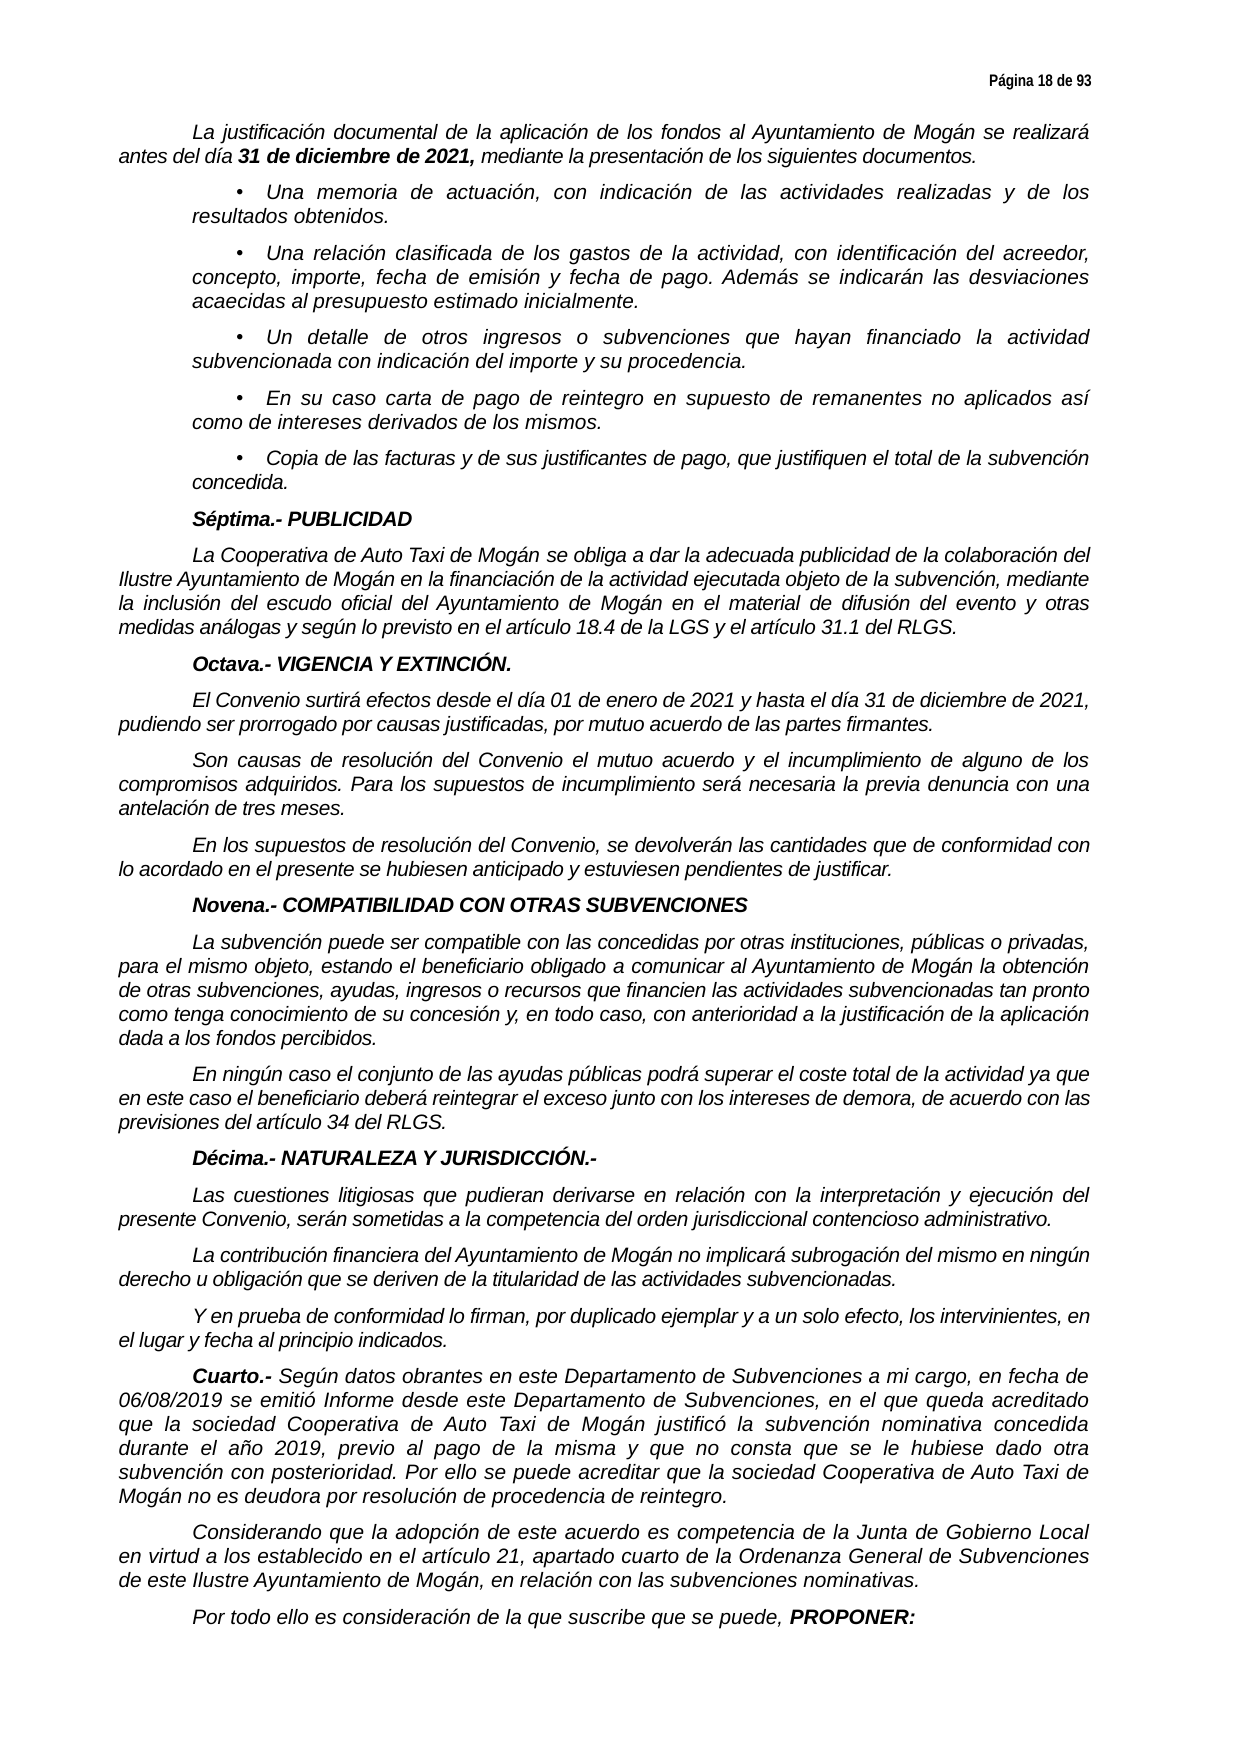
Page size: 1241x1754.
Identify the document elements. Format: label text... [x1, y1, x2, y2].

list Una relación clasificada de los gastos de la actividad, con identificación del acreedor, concepto, importe, fecha de emisión y fecha de pago. Además se indicarán las desviaciones acaecidas al presupuesto estimado inicialmente. [162, 241, 1092, 313]
text Cuarto.- Según datos obrantes en este Departamento de Subvenciones a mi cargo, en fecha de 06/08/2019 se emitió Informe desde este Departamento de Subvenciones, en el que queda acreditado que la sociedad Cooperativa de Auto Taxi de Mogán justificó la subvención nominativa concedida durante el año 2019, previo al pago de la misma y que no consta que se le hubiese dado otra subvención con posterioridad. Por ello se puede acreditar que la sociedad Cooperativa de Auto Taxi de Mogán no es deudora por resolución de procedencia de reintegro. [118, 1364, 1092, 1508]
text Séptima.- PUBLICIDAD [118, 507, 1092, 531]
text La subvención puede ser compatible con las concedidas por otras instituciones, públicas o privadas, para el mismo objeto, estando el beneficiario obligado a comunicar al Ayuntamiento de Mogán la obtención de otras subvenciones, ayudas, ingresos o recursos que financien las actividades subvencionadas tan pronto como tenga conocimiento de su concesión y, en todo caso, con anterioridad a la justificación de la aplicación dada a los fondos percibidos. [118, 929, 1092, 1049]
list Un detalle de otros ingresos o subvenciones que hayan financiado la actividad subvencionada con indicación del importe y su procedencia. [162, 325, 1092, 373]
list Copia de las facturas y de sus justificantes de pago, que justifiquen el total de la subvención concedida. [162, 446, 1092, 494]
list Una memoria de actuación, con indicación de las actividades realizadas y de los resultados obtenidos. [162, 180, 1092, 228]
text La contribución financiera del Ayuntamiento de Mogán no implicará subrogación del mismo en ningún derecho u obligación que se deriven de la titularidad de las actividades subvencionadas. [118, 1243, 1092, 1291]
text Considerando que la adopción de este acuerdo es competencia de la Junta de Gobierno Local en virtud a los establecido en el artículo 21, apartado cuarto de la Ordenanza General de Subvenciones de este Ilustre Ayuntamiento de Mogán, en relación con las subvenciones nominativas. [118, 1520, 1092, 1592]
text Las cuestiones litigiosas que pudieran derivarse en relación con la interpretación y ejecución del presente Convenio, serán sometidas a la competencia del orden jurisdiccional contencioso administrativo. [118, 1183, 1092, 1231]
text En los supuestos de resolución del Convenio, se devolverán las cantidades que de conformidad con lo acordado en el presente se hubiesen anticipado y estuviesen pendientes de justificar. [118, 833, 1092, 881]
text Por todo ello es consideración de la que suscribe que se puede, PROPONER: [118, 1604, 1092, 1628]
text Octava.- VIGENCIA Y EXTINCIÓN. [118, 651, 1092, 675]
text La Cooperativa de Auto Taxi de Mogán se obliga a dar la adecuada publicidad de la colaboración del Ilustre Ayuntamiento de Mogán en la financiación de la actividad ejecutada objeto de la subvención, mediante la inclusión del escudo oficial del Ayuntamiento de Mogán en el material de difusión del evento y otras medidas análogas y según lo previsto en el artículo 18.4 de la LGS y el artículo 31.1 del RLGS. [118, 543, 1092, 639]
text La justificación documental de la aplicación de los fondos al Ayuntamiento de Mogán se realizará antes del día 31 de diciembre de 2021, mediante la presentación de los siguientes documentos. [118, 120, 1092, 168]
text Y en prueba de conformidad lo firman, por duplicado ejemplar y a un solo efecto, los intervinientes, en el lugar y fecha al principio indicados. [118, 1303, 1092, 1351]
text Novena.- COMPATIBILIDAD CON OTRAS SUBVENCIONES [118, 893, 1092, 917]
text Décima.- NATURALEZA Y JURISDICCIÓN.- [118, 1146, 1092, 1170]
list En su caso carta de pago de reintegro en supuesto de remanentes no aplicados así como de intereses derivados de los mismos. [162, 386, 1092, 434]
text Son causas de resolución del Convenio el mutuo acuerdo y el incumplimiento de alguno de los compromisos adquiridos. Para los supuestos de incumplimiento será necesaria la previa denuncia con una antelación de tres meses. [118, 748, 1092, 820]
text En ningún caso el conjunto de las ayudas públicas podrá superar el coste total de la actividad ya que en este caso el beneficiario deberá reintegrar el exceso junto con los intereses de demora, de acuerdo con las previsiones del artículo 34 del RLGS. [118, 1062, 1092, 1134]
text El Convenio surtirá efectos desde el día 01 de enero de 2021 y hasta el día 31 de diciembre de 2021, pudiendo ser prorrogado por causas justificadas, por mutuo acuerdo de las partes firmantes. [118, 688, 1092, 736]
